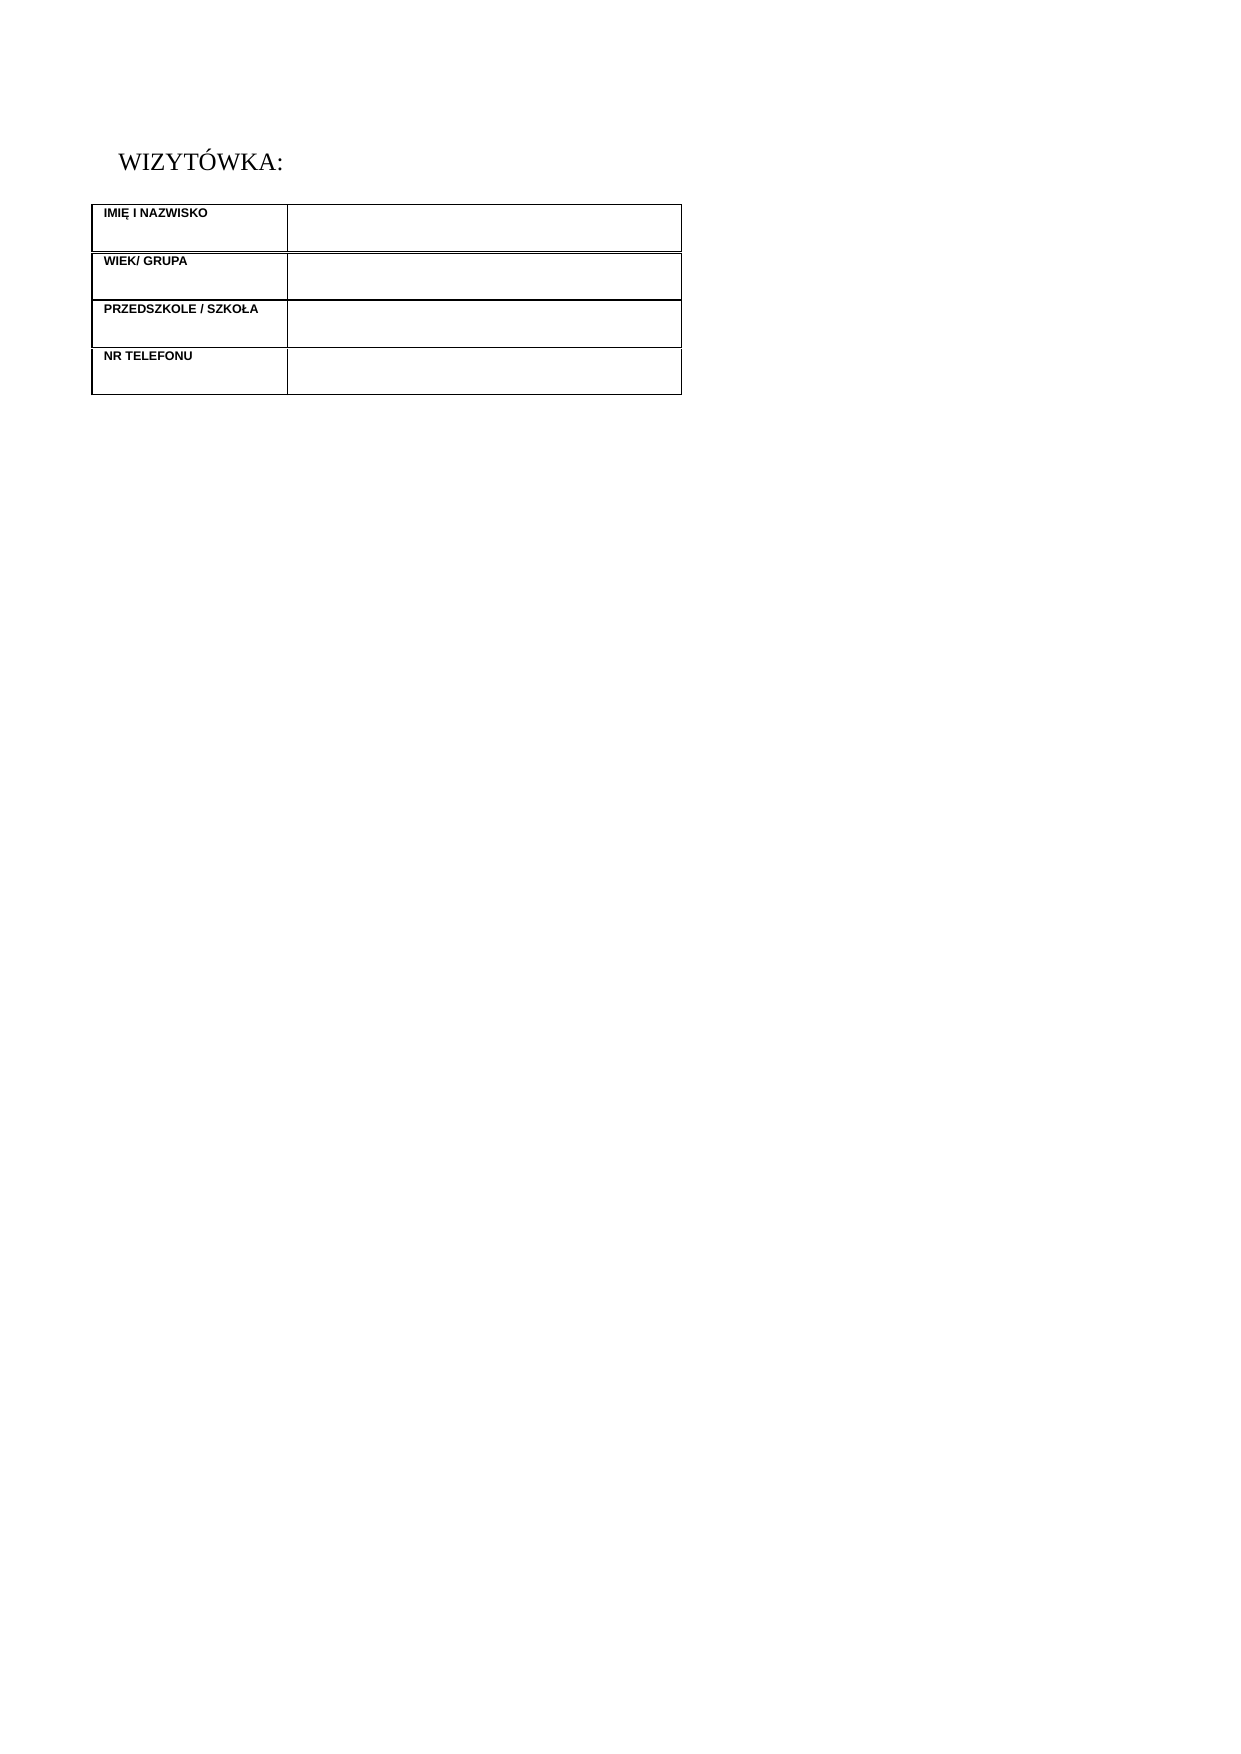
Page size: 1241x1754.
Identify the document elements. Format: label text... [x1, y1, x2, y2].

table_cell PRZEDSZKOLE / SZKOŁA [93, 301, 287, 347]
table_cell NR TELEFONU [93, 349, 287, 394]
table_cell [288, 349, 681, 394]
text WIZYTÓWKA: [118, 147, 1122, 176]
table_cell WIEK/ GRUPA [93, 254, 287, 299]
table_header IMIĘ I NAZWISKO [93, 205, 287, 251]
table_cell [288, 254, 681, 299]
table_header [288, 205, 681, 251]
table_cell [288, 301, 681, 347]
